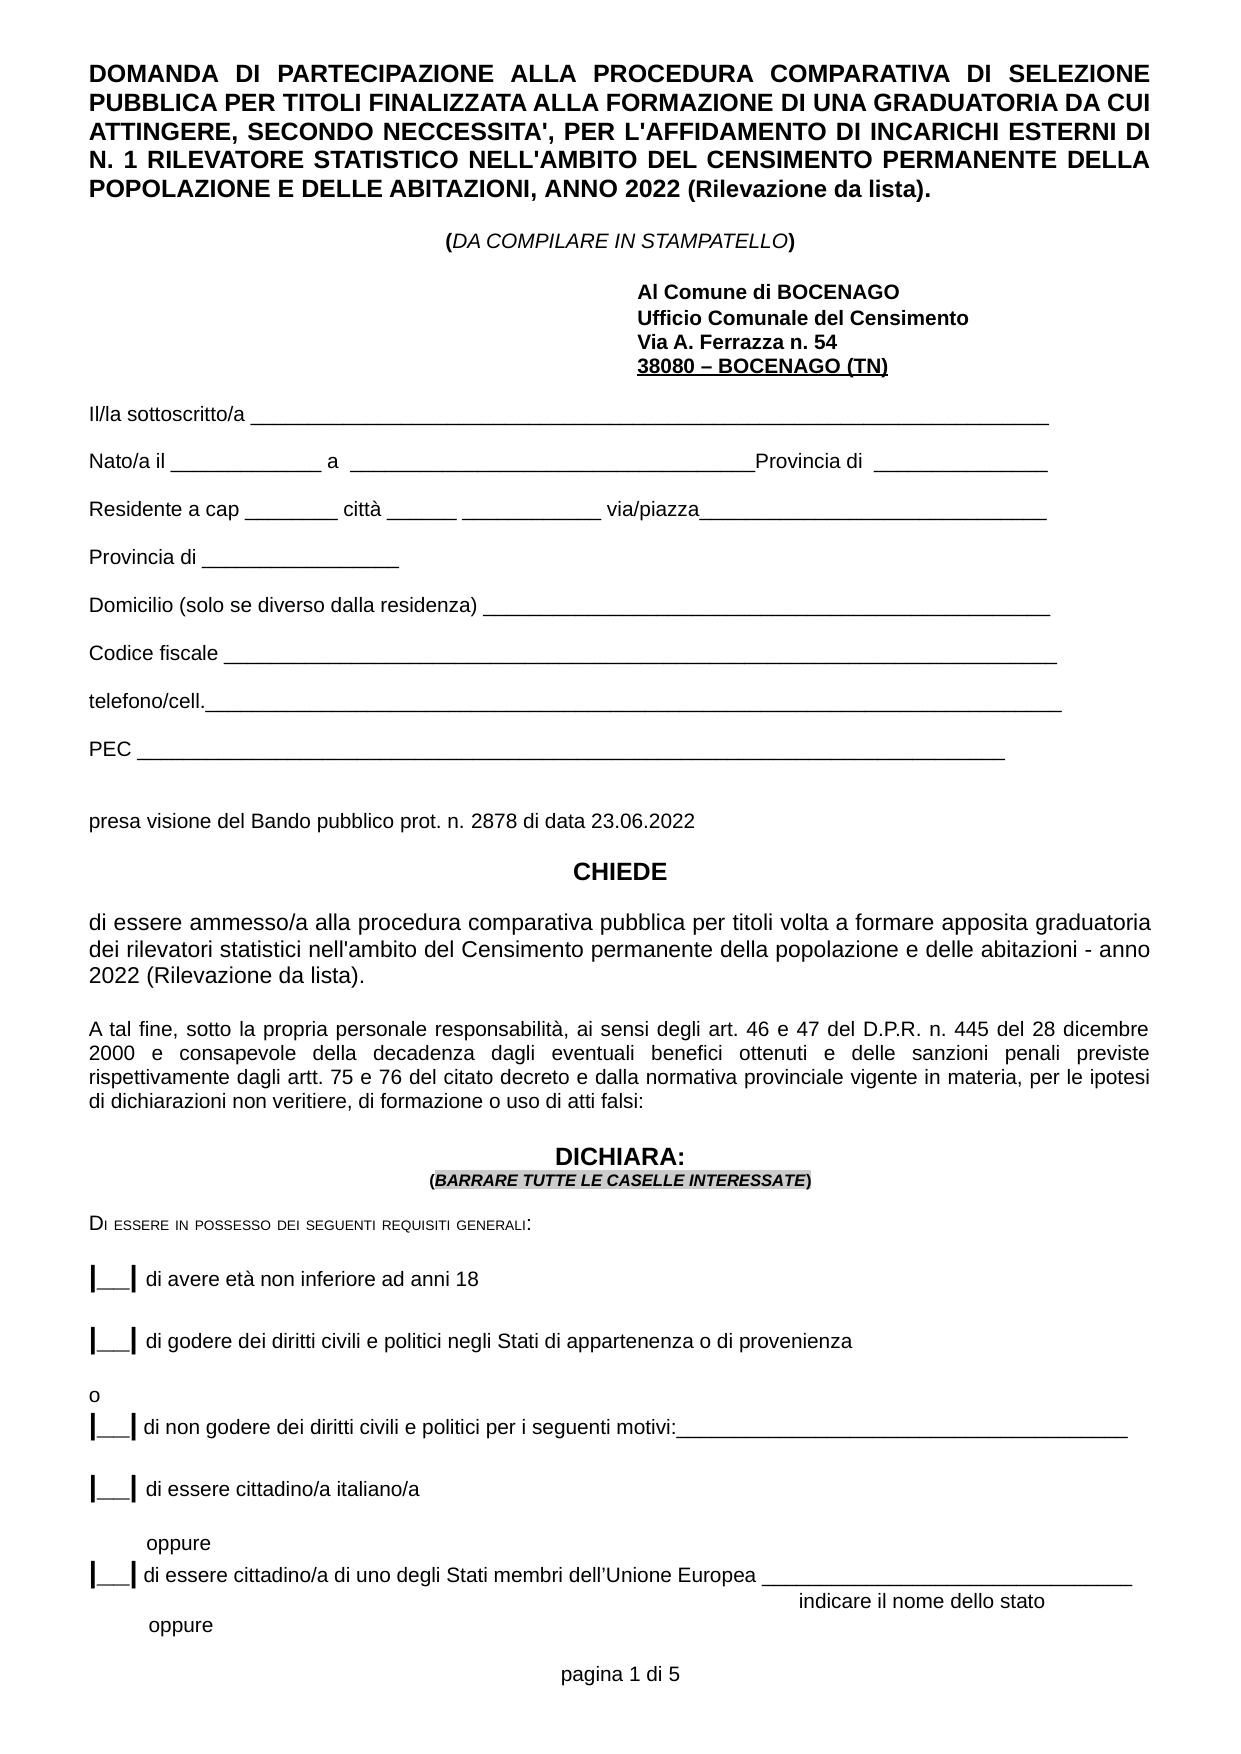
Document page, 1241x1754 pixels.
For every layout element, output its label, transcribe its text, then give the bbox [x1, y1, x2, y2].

text DOMANDA DI PARTECIPAZIONE ALLA PROCEDURA COMPARATIVA DI SELEZIONE PUBBLICA PER TITOLI FINALIZZATA ALLA FORMAZIONE DI UNA GRADUATORIA DA CUI ATTINGERE, SECONDO NECCESSITA', PER L'AFFIDAMENTO DI INCARICHI ESTERNI DI N. 1 RILEVATORE STATISTICO NELL'AMBITO DEL CENSIMENTO PERMANENTE DELLA POPOLAZIONE E DELLE ABITAZIONI, ANNO 2022 (Rilevazione da lista). [89, 59, 1152, 203]
text Codice fiscale ________________________________________________________________________ [89, 641, 1152, 665]
text indicare il nome dello stato [89, 1588, 1152, 1612]
text PEC ___________________________________________________________________________ [89, 737, 1152, 761]
text |__| di godere dei diritti civili e politici negli Stati di appartenenza o di provenienza [89, 1321, 1152, 1354]
text oppure [89, 1531, 1152, 1555]
text Al Comune di BOCENAGO [89, 277, 1152, 306]
text (BARRARE TUTTE LE CASELLE INTERESSATE) [89, 1170, 1152, 1189]
text DICHIARA: [89, 1142, 1152, 1170]
text telefono/cell.__________________________________________________________________________ [89, 689, 1152, 713]
text o [89, 1383, 1152, 1407]
text Nato/a il _____________ a ___________________________________Provincia di _______________ [89, 449, 1152, 473]
text A tal fine, sotto la propria personale responsabilità, ai sensi degli art. 46 e 47 del D.P.R. n. 445 del 28 dicembre 2000 e consapevole della decadenza dagli eventuali benefici ottenuti e delle sanzioni penali previste rispettivamente dagli artt. 75 e 76 del citato decreto e dalla normativa provinciale vigente in materia, per le ipotesi di dichiarazioni non veritiere, di formazione o uso di atti falsi: [89, 1017, 1152, 1113]
text Residente a cap ________ città ______ ____________ via/piazza______________________________ [89, 497, 1152, 521]
text |__| di avere età non inferiore ad anni 18 [89, 1259, 1152, 1293]
text di essere ammesso/a alla procedura comparativa pubblica per titoli volta a formare apposita graduatoria dei rilevatori statistici nell'ambito del Censimento permanente della popolazione e delle abitazioni - anno 2022 (Rilevazione da lista). [89, 909, 1152, 988]
text 38080 – BOCENAGO (TN) [89, 353, 1152, 377]
text CHIEDE [89, 857, 1152, 885]
text Il/la sottoscritto/a _____________________________________________________________________ [89, 401, 1152, 425]
text oppure [89, 1612, 1152, 1636]
text (DA COMPILARE IN STAMPATELLO) [89, 229, 1152, 253]
text Domicilio (solo se diverso dalla residenza) _________________________________________________ [89, 593, 1152, 617]
text Di essere in possesso dei seguenti requisiti generali: [89, 1211, 1152, 1235]
text presa visione del Bando pubblico prot. n. 2878 di data 23.06.2022 [89, 809, 1152, 833]
text Provincia di _________________ [89, 545, 1152, 569]
text Via A. Ferrazza n. 54 [89, 329, 1152, 353]
text |__| di non godere dei diritti civili e politici per i seguenti motivi:_______________________________________ [89, 1407, 1152, 1441]
text Ufficio Comunale del Censimento [89, 306, 1152, 329]
text |__| di essere cittadino/a italiano/a [89, 1469, 1152, 1502]
text |__| di essere cittadino/a di uno degli Stati membri dell’Unione Europea ________________________________ [89, 1555, 1152, 1588]
